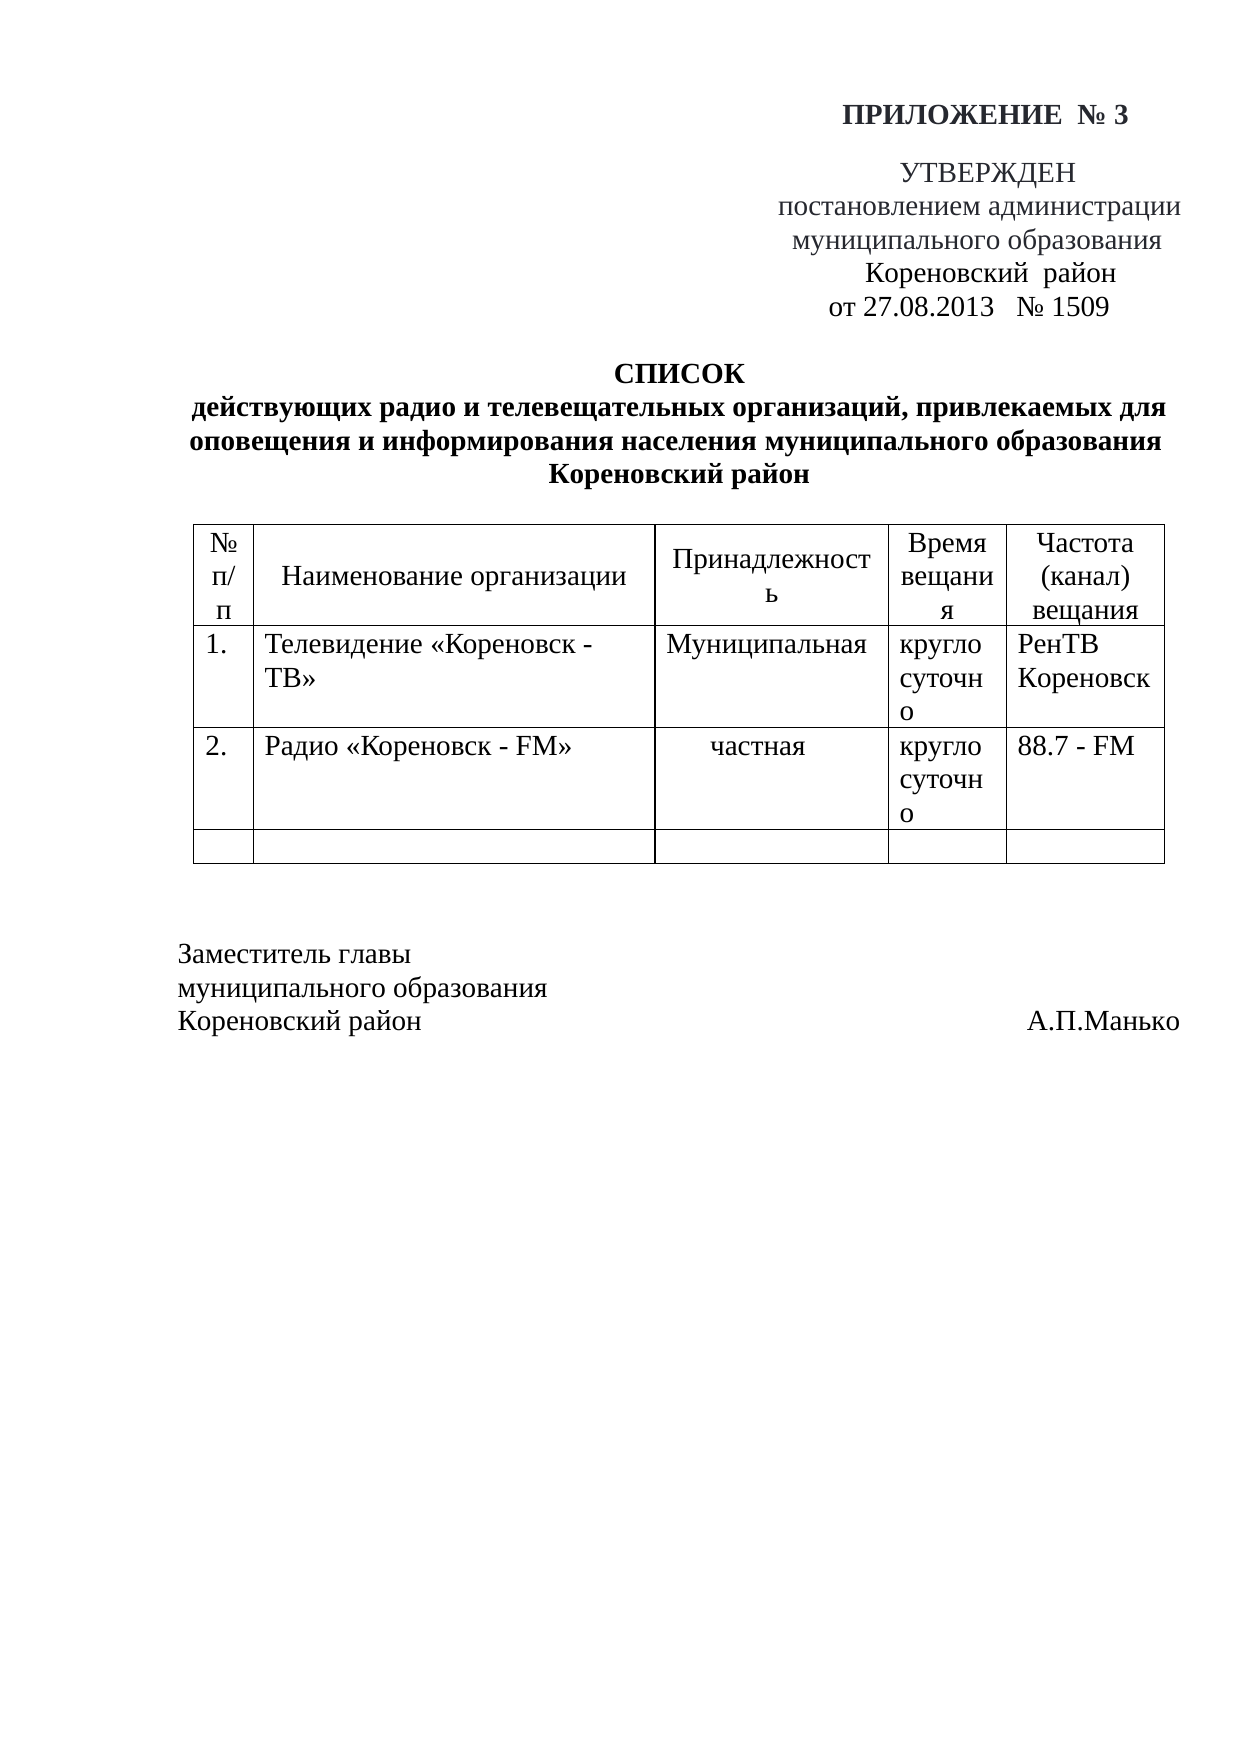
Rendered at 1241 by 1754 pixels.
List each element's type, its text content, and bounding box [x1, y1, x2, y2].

subtitle Кореновский район [177, 457, 1181, 490]
text Кореновский район А.П.Манько [177, 1003, 1181, 1037]
text муниципального образования [177, 222, 1181, 255]
table_cell [194, 830, 253, 863]
text постановлением администрации [177, 188, 1181, 222]
table_cell 88.7 - FM [1007, 728, 1164, 829]
table_cell частная [656, 728, 888, 829]
table_cell [889, 830, 1006, 863]
table_cell круглосуточно [889, 728, 1006, 829]
table_cell 1. [194, 626, 253, 727]
table_header Наименование организации [254, 525, 654, 625]
table_cell 2. [194, 728, 253, 829]
text Кореновский район [177, 255, 1181, 289]
table_cell Радио «Кореновск - FM» [254, 728, 654, 829]
table_cell [254, 830, 654, 863]
text ПРИЛОЖЕНИЕ № 3 [177, 97, 1181, 131]
text муниципального образования [177, 970, 1181, 1003]
table_cell Муниципальная [656, 626, 888, 727]
subtitle СПИСОК действующих радио и телевещательных организаций, привлекаемых для оповещения и информирования населения муниципального образования [177, 356, 1181, 457]
table_header Принадлежность [656, 525, 888, 625]
table_cell [656, 830, 888, 863]
table_header Частота (канал) вещания [1007, 525, 1164, 625]
table_cell круглосуточно [889, 626, 1006, 727]
table_cell Телевидение «Кореновск - ТВ» [254, 626, 654, 727]
table_cell РенТВ Кореновск [1007, 626, 1164, 727]
text УТВЕРЖДЕН [177, 155, 1181, 188]
table_header Время вещания [889, 525, 1006, 625]
table_cell [1007, 830, 1164, 863]
text от 27.08.2013 № 1509 [177, 289, 1181, 322]
table_header № п/п [194, 525, 253, 625]
text Заместитель главы [177, 936, 1181, 970]
